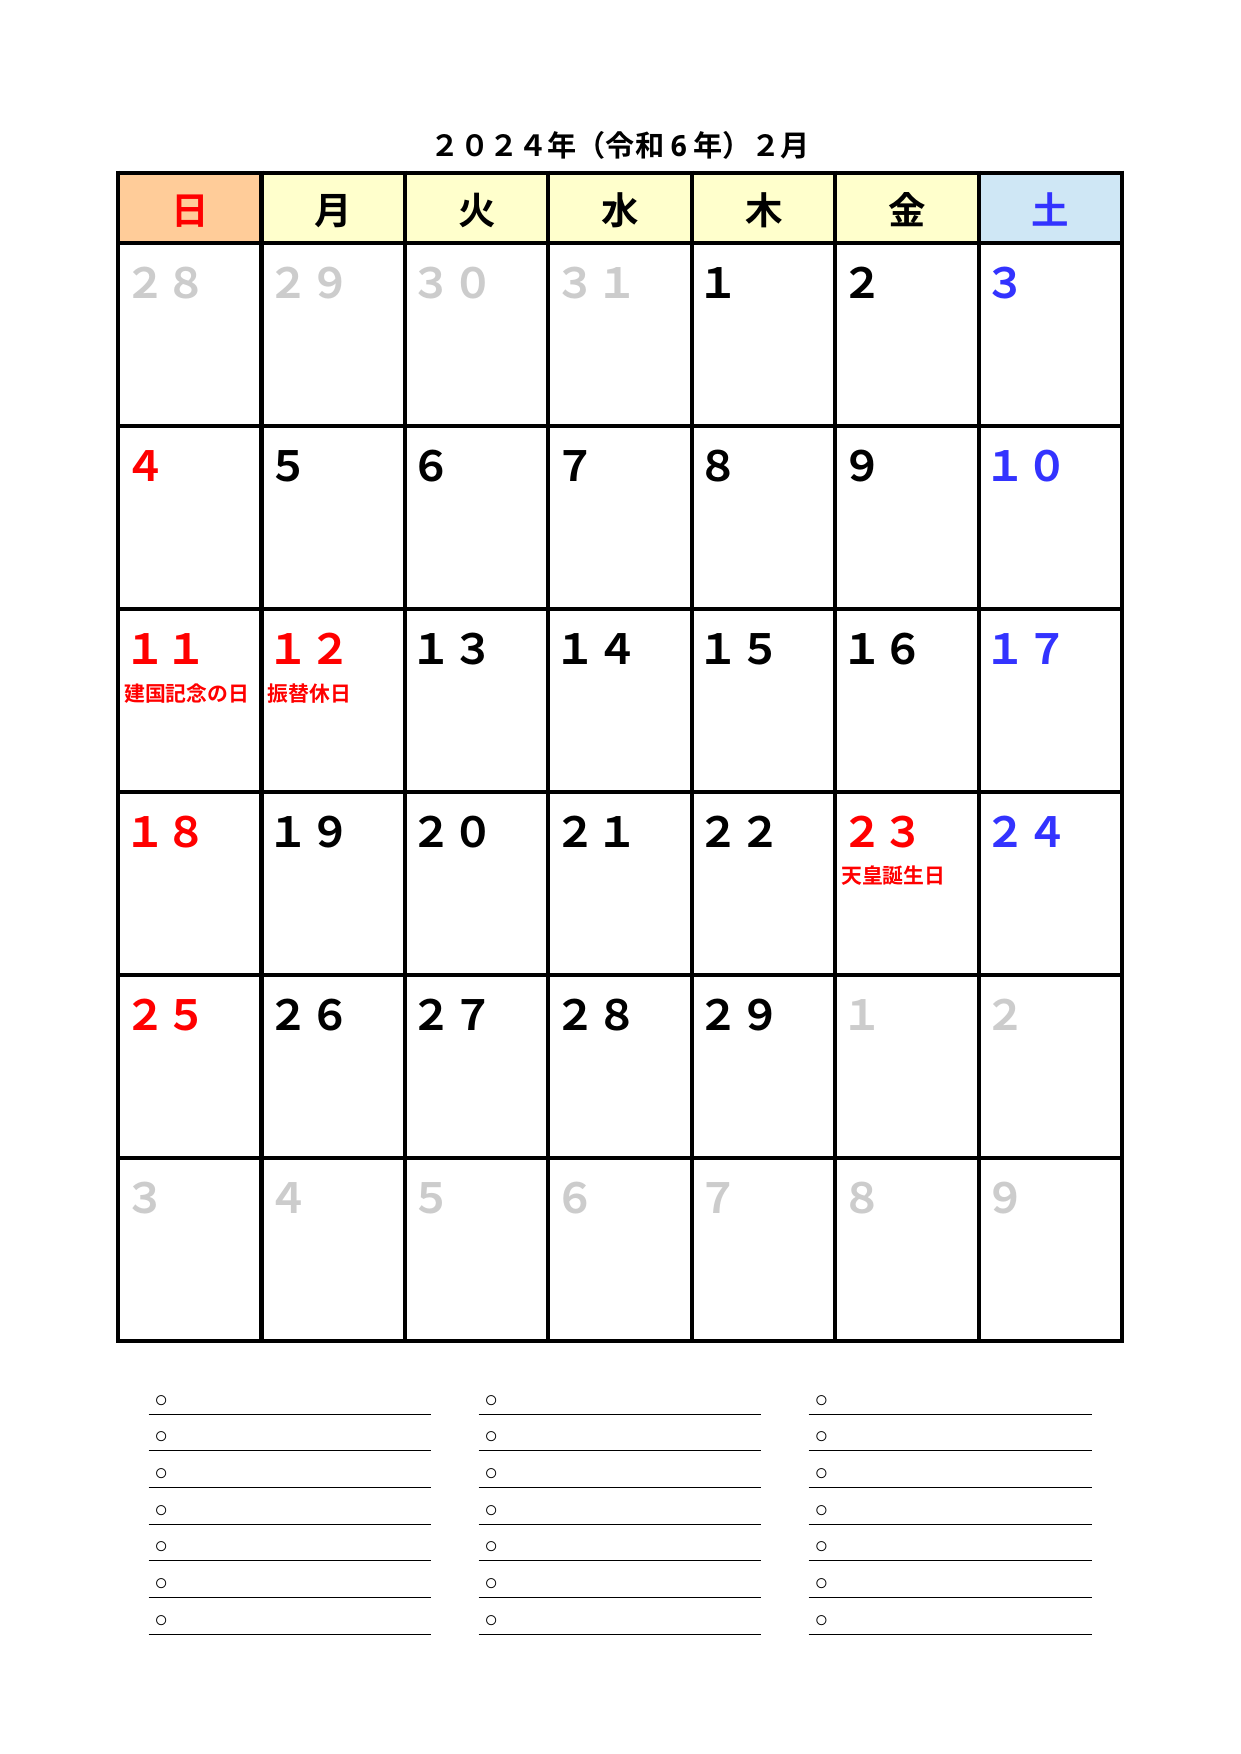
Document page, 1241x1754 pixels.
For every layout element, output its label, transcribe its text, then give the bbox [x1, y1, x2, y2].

table_cell ３０ [407, 245, 546, 423]
table_cell [431, 1450, 478, 1487]
table_cell ○ [809, 1415, 1092, 1450]
table_cell ２９ [264, 245, 403, 423]
table_cell 火 [407, 175, 546, 241]
table_cell ２３ 天皇誕生日 [837, 794, 977, 973]
table_cell ２０ [407, 794, 546, 973]
table_cell ３ [120, 1160, 259, 1339]
table_cell 日 [120, 175, 259, 241]
table_cell [761, 1597, 808, 1633]
table_cell １１ 建国記念の日 [120, 611, 259, 789]
table_cell ２ [981, 977, 1120, 1156]
table_cell ２７ [407, 977, 546, 1156]
table_cell ８ [837, 1160, 977, 1339]
table_cell ２８ [550, 977, 690, 1156]
table_cell １０ [981, 428, 1120, 607]
table_cell ○ [479, 1525, 761, 1560]
table_cell 月 [264, 175, 403, 241]
table_cell １ [837, 977, 977, 1156]
table_header [761, 1377, 808, 1413]
table_cell １６ [837, 611, 977, 789]
table_cell ○ [479, 1451, 761, 1487]
table_cell ４ [120, 428, 259, 607]
table_cell ５ [264, 428, 403, 607]
table_cell ○ [149, 1525, 431, 1560]
table_cell ○ [809, 1488, 1092, 1523]
table_cell [431, 1524, 478, 1560]
table_cell [431, 1414, 478, 1450]
table_cell ９ [837, 428, 977, 607]
table_cell ２ [837, 245, 977, 423]
table_cell ○ [149, 1415, 431, 1450]
table_cell ○ [149, 1561, 431, 1597]
table_cell ○ [479, 1415, 761, 1450]
table_cell 木 [694, 175, 833, 241]
table_cell ８ [694, 428, 833, 607]
table_cell ２２ [694, 794, 833, 973]
table_cell １ [694, 245, 833, 423]
table_header ○ [809, 1377, 1092, 1413]
table_cell [761, 1414, 808, 1450]
table_cell １２ 振替休日 [264, 611, 403, 789]
table_cell 金 [837, 175, 977, 241]
table_cell [431, 1560, 478, 1597]
table_cell [761, 1487, 808, 1523]
table_cell ４ [264, 1160, 403, 1339]
table_cell １３ [407, 611, 546, 789]
table_cell ○ [149, 1488, 431, 1523]
table_cell １８ [120, 794, 259, 973]
table_cell [431, 1597, 478, 1633]
table_cell １７ [981, 611, 1120, 789]
table_header [431, 1377, 478, 1413]
table_cell ７ [694, 1160, 833, 1339]
table_cell [761, 1450, 808, 1487]
table_cell ２８ [120, 245, 259, 423]
table_cell ３ [981, 245, 1120, 423]
table_cell ○ [149, 1598, 431, 1633]
table_cell ２５ [120, 977, 259, 1156]
table_cell [761, 1524, 808, 1560]
table_cell ９ [981, 1160, 1120, 1339]
table_cell ○ [479, 1561, 761, 1597]
table_cell ３１ [550, 245, 690, 423]
table_cell ７ [550, 428, 690, 607]
table_cell ２６ [264, 977, 403, 1156]
table_cell [761, 1560, 808, 1597]
table_cell ○ [479, 1598, 761, 1633]
table_header ○ [479, 1377, 761, 1413]
table_cell １４ [550, 611, 690, 789]
table_header ２０２４年（令和6年）２月 [118, 117, 1122, 171]
table_cell ２９ [694, 977, 833, 1156]
table_cell ○ [809, 1525, 1092, 1560]
table_cell ６ [550, 1160, 690, 1339]
table_cell １９ [264, 794, 403, 973]
table_cell ○ [149, 1451, 431, 1487]
table_cell ○ [809, 1561, 1092, 1597]
table_cell ○ [479, 1488, 761, 1523]
table_cell ６ [407, 428, 546, 607]
table_cell 水 [550, 175, 690, 241]
table_header ○ [149, 1377, 431, 1413]
table_cell ○ [809, 1451, 1092, 1487]
table_cell ２１ [550, 794, 690, 973]
table_cell １５ [694, 611, 833, 789]
table_cell ５ [407, 1160, 546, 1339]
table_cell ○ [809, 1598, 1092, 1633]
table_cell ２４ [981, 794, 1120, 973]
table_cell [431, 1487, 478, 1523]
table_cell 土 [981, 175, 1120, 241]
